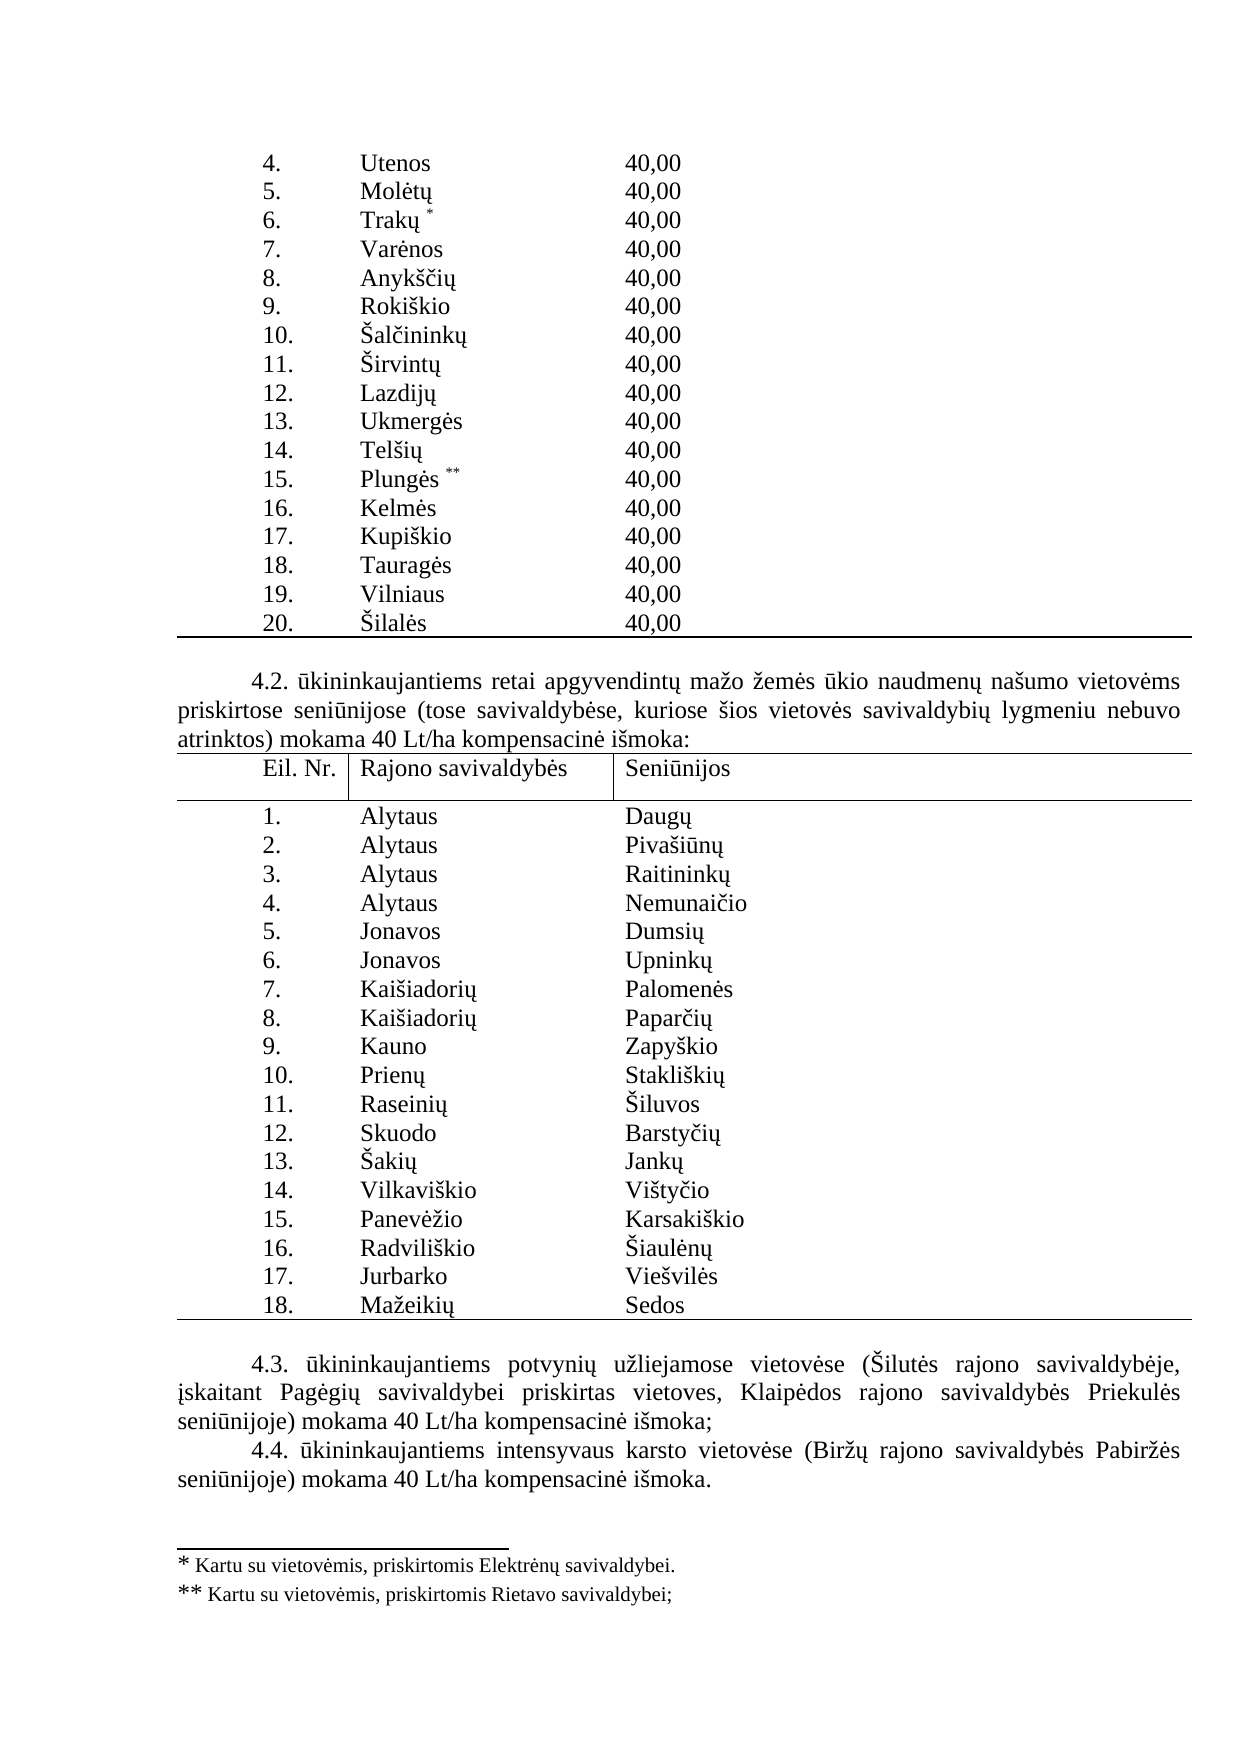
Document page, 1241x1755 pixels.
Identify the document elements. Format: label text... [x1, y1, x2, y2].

table_cell Barstyčių [614, 1118, 1192, 1146]
table_cell Karsakiškio [614, 1204, 1192, 1233]
table_cell 40,00 [614, 176, 1192, 205]
table_cell Šilalės [349, 608, 614, 636]
table_cell 13. [177, 406, 349, 435]
table_cell 40,00 [614, 406, 1192, 435]
table_cell Upninkų [614, 945, 1192, 974]
table_cell Skuodo [349, 1118, 614, 1146]
table_cell Radviliškio [349, 1233, 614, 1261]
table_cell Zapyškio [614, 1031, 1192, 1060]
table_cell 9. [177, 1031, 349, 1060]
table_cell 6. [177, 205, 349, 234]
table_header Eil. Nr. [177, 754, 348, 800]
table_cell Stakliškių [614, 1060, 1192, 1089]
table_cell Palomenės [614, 974, 1192, 1003]
table_cell Telšių [349, 435, 614, 464]
table_cell 40,00 [614, 320, 1192, 349]
table_cell 7. [177, 974, 349, 1003]
table_cell 10. [177, 1060, 349, 1089]
table_cell 4. [177, 888, 349, 916]
table_cell Jonavos [349, 945, 614, 974]
table_cell 40,00 [614, 205, 1192, 234]
table_cell 40,00 [614, 464, 1192, 493]
table_cell Paparčių [614, 1003, 1192, 1031]
table_cell Vilkaviškio [349, 1175, 614, 1204]
table_cell Raseinių [349, 1089, 614, 1118]
table_cell 5. [177, 176, 349, 205]
table_cell 40,00 [614, 493, 1192, 521]
table_cell Rokiškio [349, 291, 614, 320]
table_cell 17. [177, 521, 349, 550]
table_cell Jurbarko [349, 1261, 614, 1290]
table_cell 13. [177, 1146, 349, 1175]
table_cell Plungės [349, 464, 614, 493]
table_cell Tauragės [349, 550, 614, 579]
table_cell 16. [177, 1233, 349, 1261]
table_cell 2. [177, 830, 349, 859]
table_cell Šakių [349, 1146, 614, 1175]
table_cell Varėnos [349, 234, 614, 263]
table_cell Jankų [614, 1146, 1192, 1175]
table_cell 18. [177, 1290, 349, 1319]
table_cell Lazdijų [349, 378, 614, 406]
table_cell Širvintų [349, 349, 614, 378]
table_cell Daugų [614, 801, 1192, 830]
table_cell 11. [177, 1089, 349, 1118]
table_cell 12. [177, 1118, 349, 1146]
table_cell 15. [177, 1204, 349, 1233]
table_cell 20. [177, 608, 349, 636]
table_cell Kauno [349, 1031, 614, 1060]
table_cell Jonavos [349, 916, 614, 945]
table_cell Alytaus [349, 859, 614, 888]
table_cell Alytaus [349, 801, 614, 830]
table_cell 40,00 [614, 579, 1192, 608]
table_cell Pivašiūnų [614, 830, 1192, 859]
table_cell Dumsių [614, 916, 1192, 945]
table_cell 40,00 [614, 608, 1192, 636]
table_cell 40,00 [614, 234, 1192, 263]
table_cell 3. [177, 859, 349, 888]
table_cell 12. [177, 378, 349, 406]
text 4.2. ūkininkaujantiems retai apgyvendintų mažo žemės ūkio naudmenų našumo vietovėms priskirtose seniūnijose (tose savivaldybėse, kuriose šios vietovės savivaldybių lygmeniu nebuvo atrinktos) mokama 40 Lt/ha kompensacinė išmoka: [177, 666, 1181, 752]
table_cell Kupiškio [349, 521, 614, 550]
table_cell 40,00 [614, 378, 1192, 406]
table_cell Kaišiadorių [349, 1003, 614, 1031]
table_cell 40,00 [614, 263, 1192, 291]
table_cell Vilniaus [349, 579, 614, 608]
table_cell Kelmės [349, 493, 614, 521]
table_cell Kaišiadorių [349, 974, 614, 1003]
table_cell Nemunaičio [614, 888, 1192, 916]
table_cell Trakų [349, 205, 614, 234]
table_cell Ukmergės [349, 406, 614, 435]
table_cell 40,00 [614, 349, 1192, 378]
table_cell 9. [177, 291, 349, 320]
table_cell 16. [177, 493, 349, 521]
table_cell 8. [177, 1003, 349, 1031]
table_cell Šalčininkų [349, 320, 614, 349]
table_cell 4. [177, 148, 349, 176]
table_cell Šiaulėnų [614, 1233, 1192, 1261]
table_cell 7. [177, 234, 349, 263]
table_cell Mažeikių [349, 1290, 614, 1319]
table_cell Sedos [614, 1290, 1192, 1319]
text 4.4. ūkininkaujantiems intensyvaus karsto vietovėse (Biržų rajono savivaldybės Pabiržės seniūnijoje) mokama 40 Lt/ha kompensacinė išmoka. [177, 1435, 1181, 1492]
table_cell 5. [177, 916, 349, 945]
table_cell 11. [177, 349, 349, 378]
table_cell 14. [177, 435, 349, 464]
table_header Rajono savivaldybės [349, 754, 613, 800]
table_cell Šiluvos [614, 1089, 1192, 1118]
table_cell 40,00 [614, 521, 1192, 550]
table_cell 8. [177, 263, 349, 291]
table_cell Utenos [349, 148, 614, 176]
table_cell 17. [177, 1261, 349, 1290]
table_cell Viešvilės [614, 1261, 1192, 1290]
table_cell 40,00 [614, 435, 1192, 464]
table_cell 15. [177, 464, 349, 493]
table_cell 40,00 [614, 148, 1192, 176]
table_cell 40,00 [614, 291, 1192, 320]
table_cell Vištyčio [614, 1175, 1192, 1204]
table_cell 1. [177, 801, 349, 830]
table_cell Anykščių [349, 263, 614, 291]
table_cell 18. [177, 550, 349, 579]
table_cell Molėtų [349, 176, 614, 205]
table_cell Alytaus [349, 830, 614, 859]
table_cell Panevėžio [349, 1204, 614, 1233]
table_cell 14. [177, 1175, 349, 1204]
table_cell 6. [177, 945, 349, 974]
table_cell Alytaus [349, 888, 614, 916]
table_cell 40,00 [614, 550, 1192, 579]
table_cell Prienų [349, 1060, 614, 1089]
table_cell 10. [177, 320, 349, 349]
table_cell 19. [177, 579, 349, 608]
text 4.3. ūkininkaujantiems potvynių užliejamose vietovėse (Šilutės rajono savivaldybėje, įskaitant Pagėgių savivaldybei priskirtas vietoves, Klaipėdos rajono savivaldybės Priekulės seniūnijoje) mokama 40 Lt/ha kompensacinė išmoka; [177, 1349, 1181, 1435]
table_cell Raitininkų [614, 859, 1192, 888]
table_header Seniūnijos [614, 754, 1192, 800]
